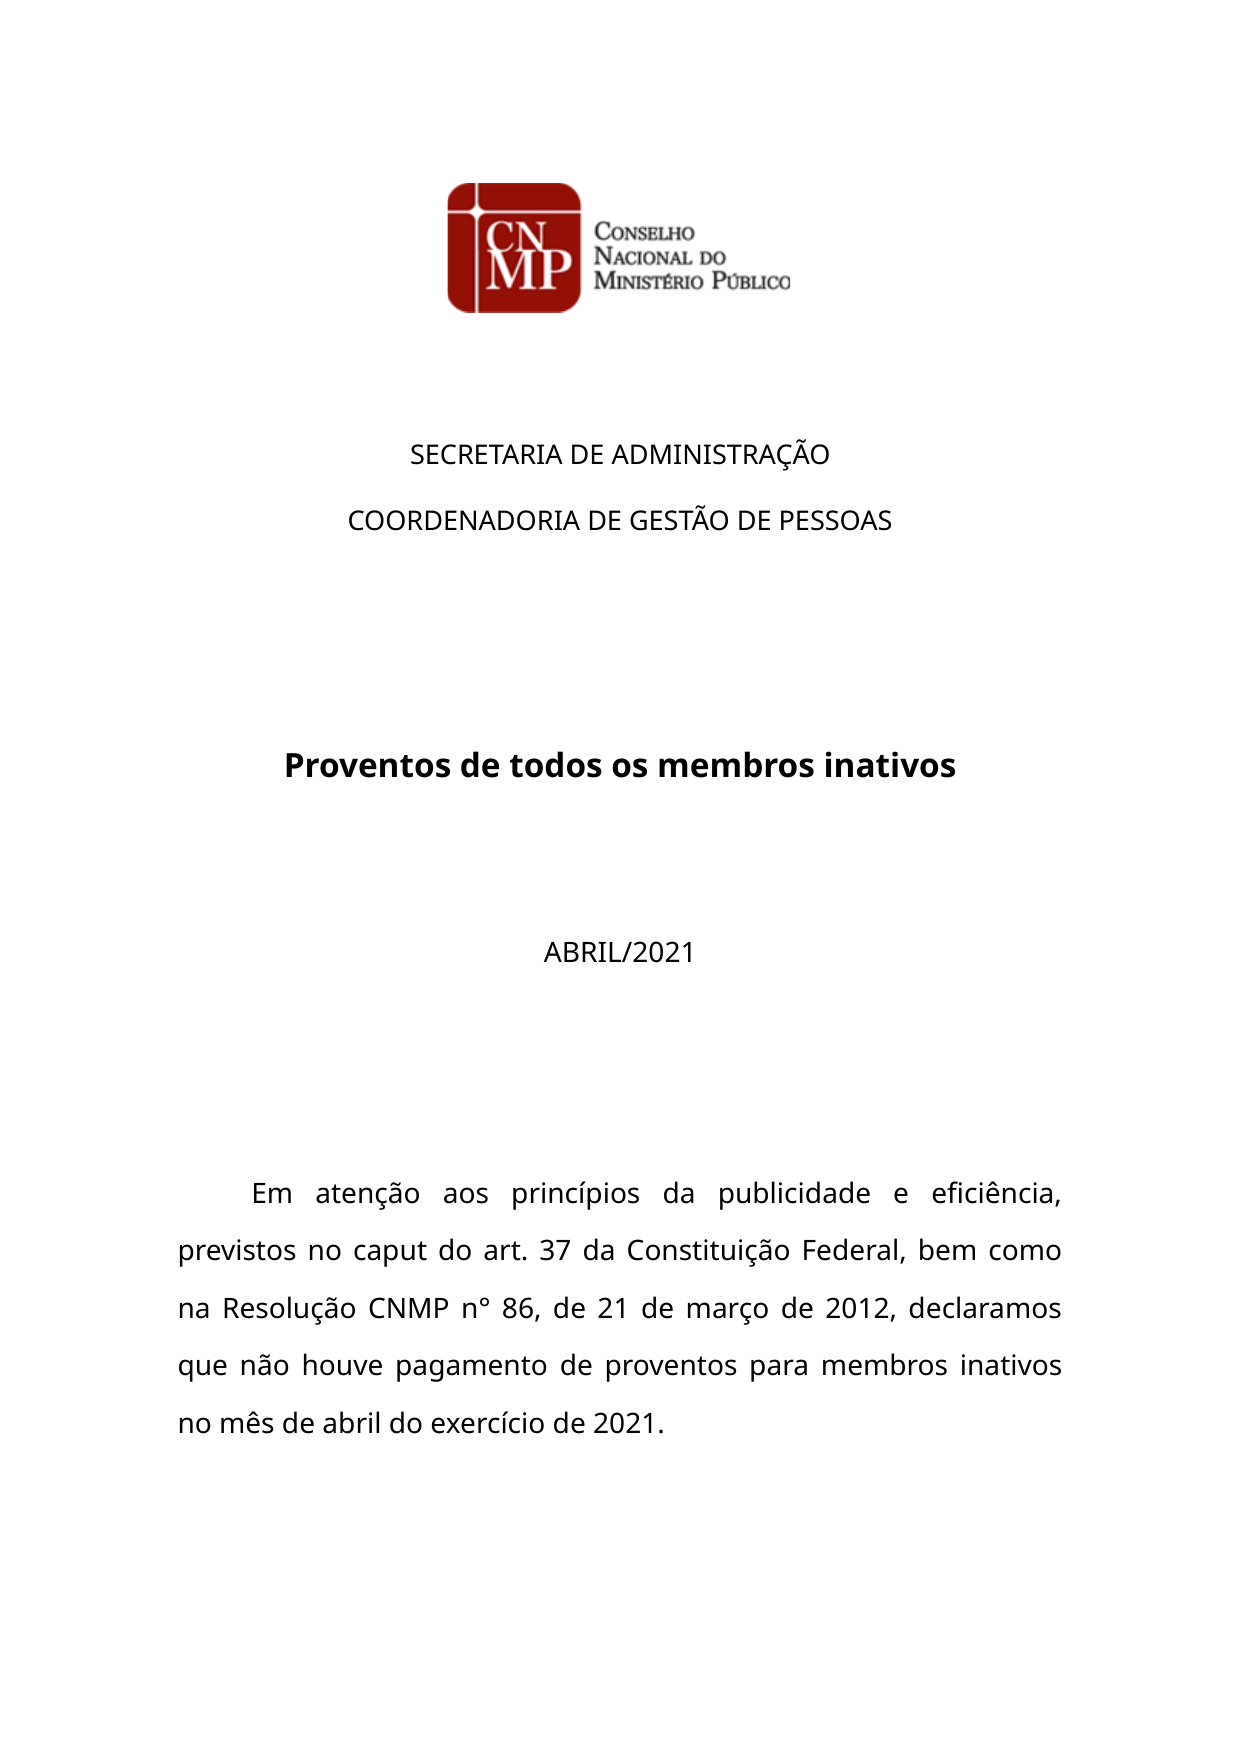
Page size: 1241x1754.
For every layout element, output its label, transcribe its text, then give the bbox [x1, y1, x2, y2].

text Proventos de todos os membros inativos [177, 742, 1063, 787]
text ABRIL/2021 [177, 932, 1063, 970]
text SECRETARIA DE ADMINISTRAÇÃO [177, 436, 1063, 473]
text Em atenção aos princípios da publicidade e eficiência, previstos no caput do art. 37 da Constituição Federal, bem como na Resolução CNMP n° 86, de 21 de março de 2012, declaramos que não houve pagamento de proventos para membros inativos no mês de abril do exercício de 2021. [177, 1173, 1063, 1442]
text COORDENADORIA DE GESTÃO DE PESSOAS [177, 502, 1063, 539]
